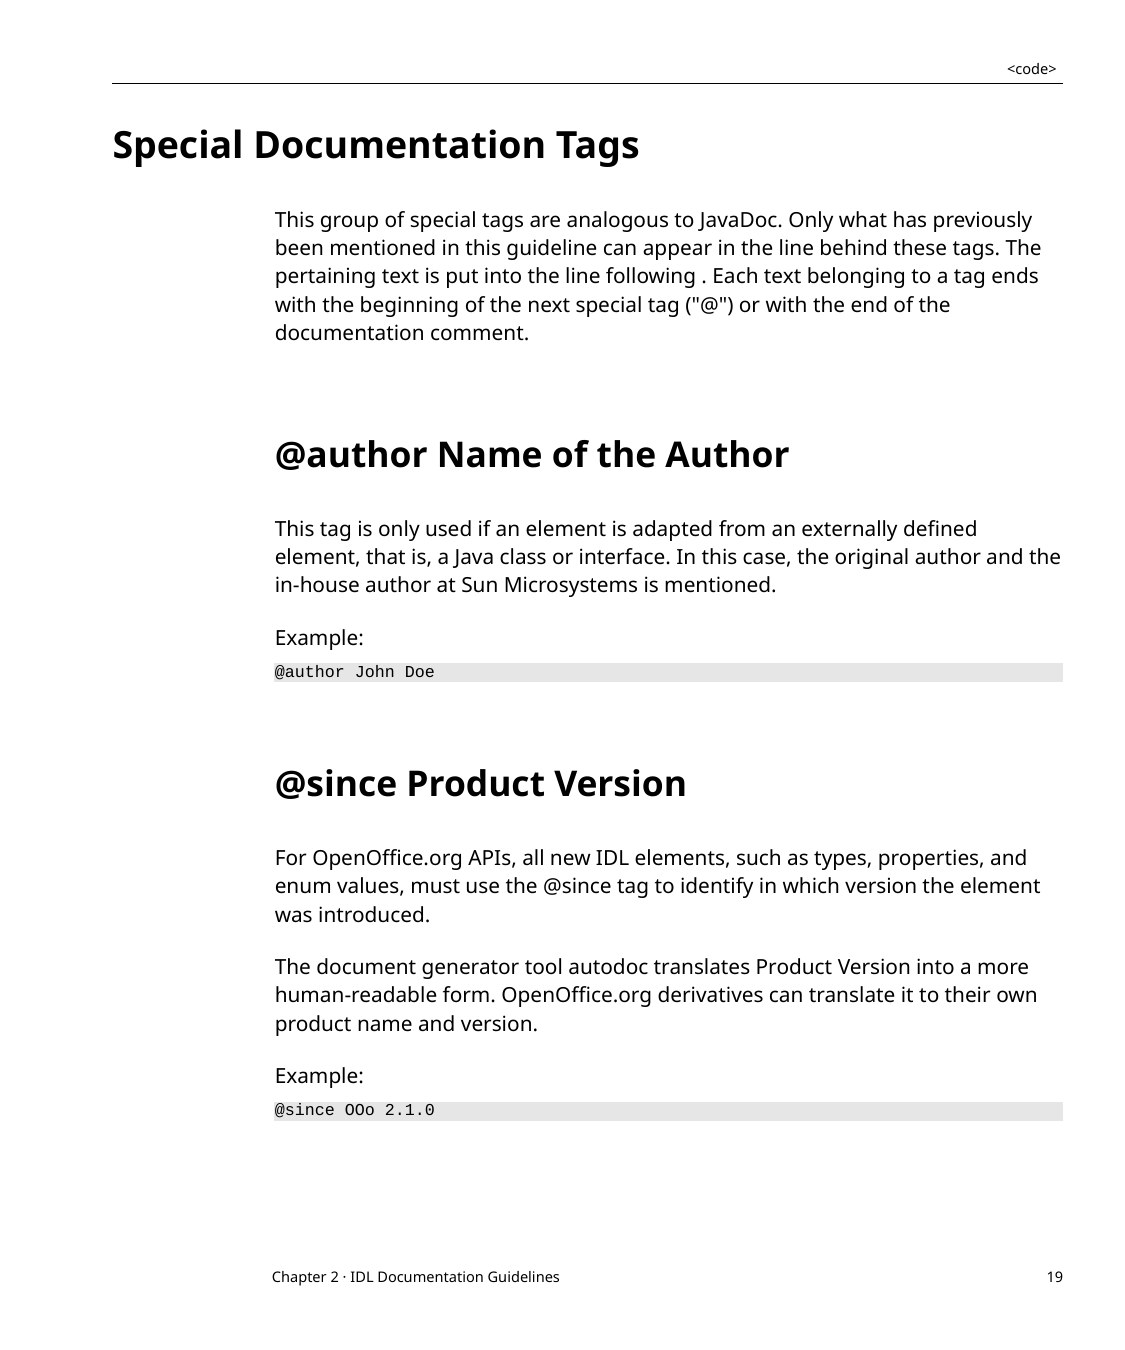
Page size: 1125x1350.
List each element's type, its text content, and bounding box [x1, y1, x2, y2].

subtitle @since Product Version [274, 759, 1063, 807]
text For OpenOffice.org APIs, all new IDL elements, such as types, properties, and enum values, must use the @since tag to identify in which version the element was introduced. [274, 843, 1063, 928]
text This tag is only used if an element is adapted from an externally defined element, that is, a Java class or interface. In this case, the original author and the in-house author at Sun Microsystems is mentioned. [274, 514, 1063, 599]
text This group of special tags are analogous to JavaDoc. Only what has previously been mentioned in this guideline can appear in the line behind these tags. The pertaining text is put into the line following . Each text belonging to a tag ends with the beginning of the next special tag ("@") or with the end of the documentation comment. [274, 205, 1063, 347]
subtitle Special Documentation Tags [112, 118, 1063, 169]
text Example: [274, 1061, 1063, 1090]
text The document generator tool autodoc translates Product Version into a more human-readable form. OpenOffice.org derivatives can translate it to their own product name and version. [274, 952, 1063, 1037]
text Example: [274, 623, 1063, 651]
subtitle @author Name of the Author [274, 430, 1063, 478]
text @since OOo 2.1.0 [274, 1102, 1063, 1121]
text @author John Doe [274, 663, 1063, 682]
